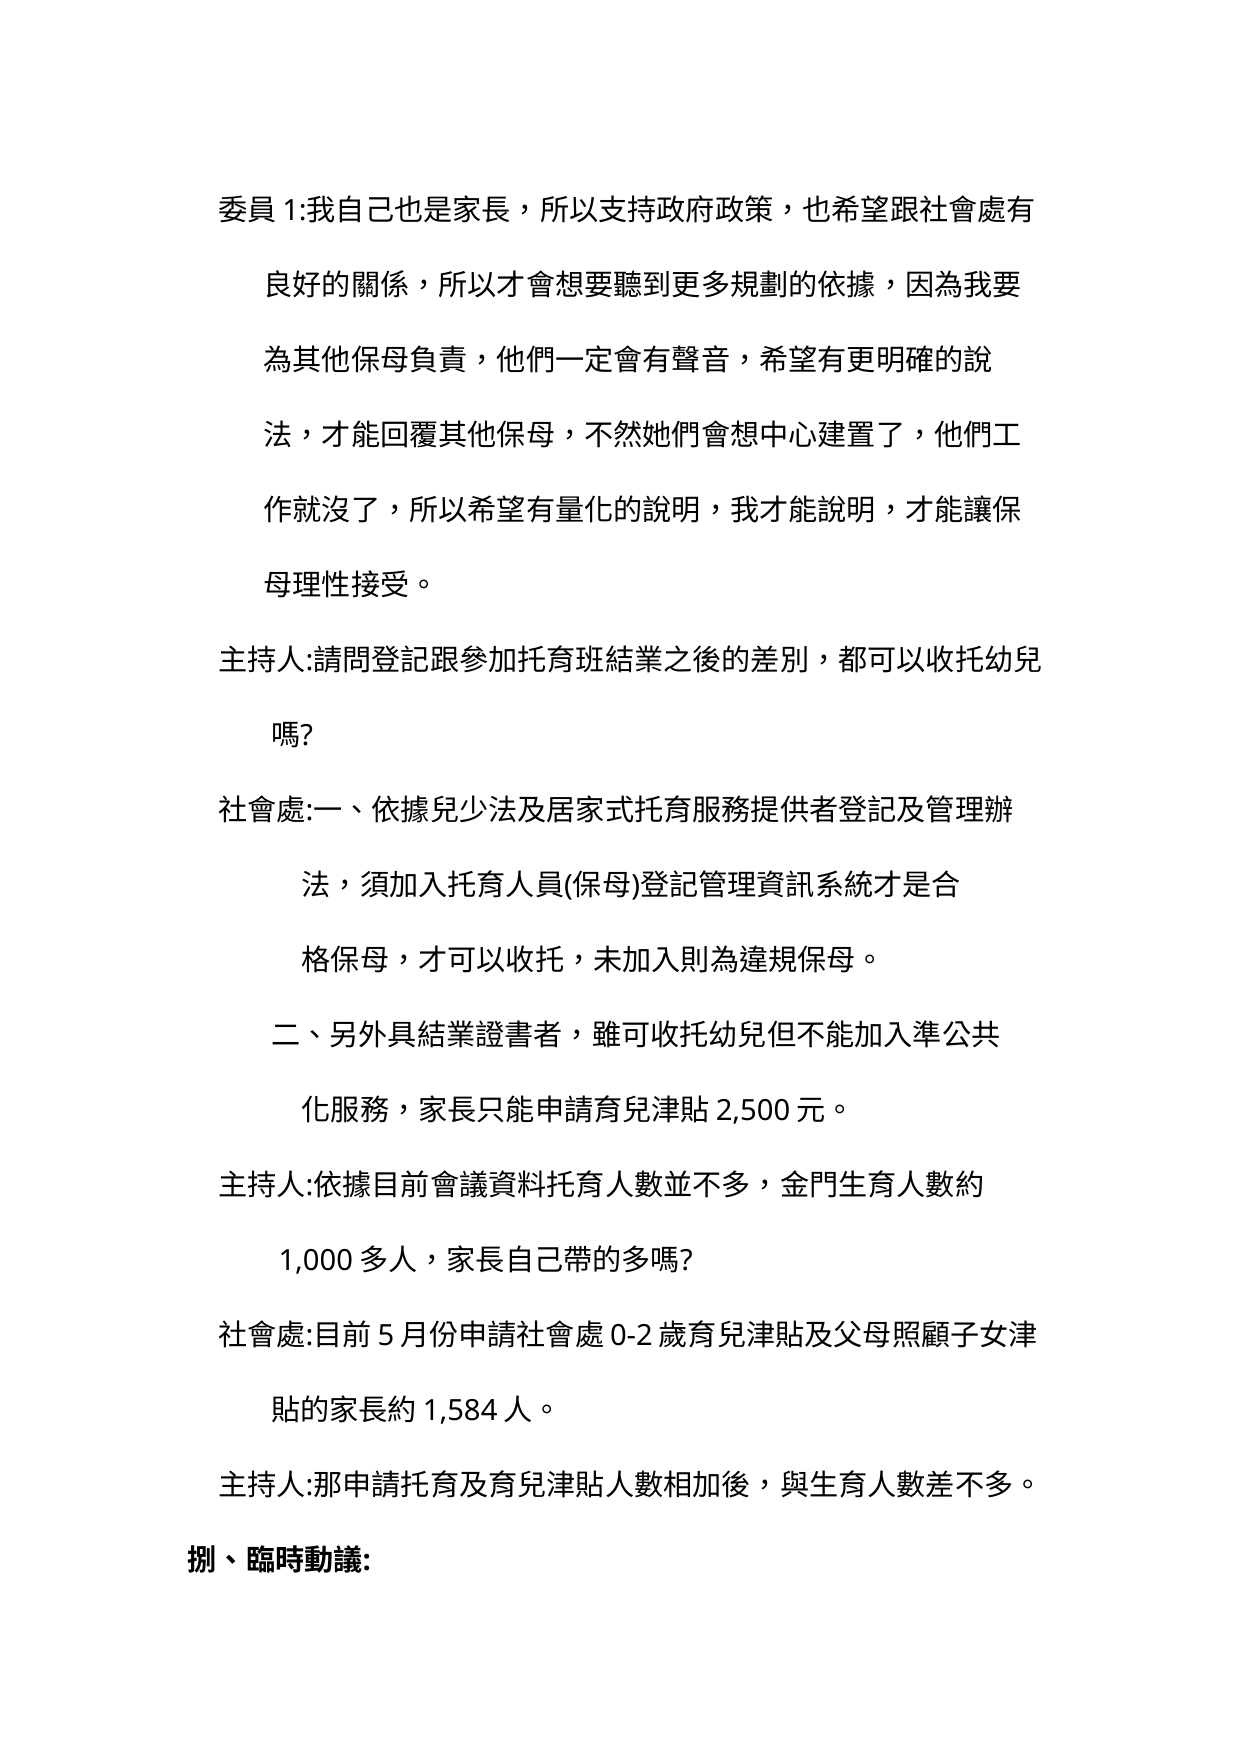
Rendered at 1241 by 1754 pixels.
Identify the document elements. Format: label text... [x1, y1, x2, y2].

text 二、另外具結業證書者，雖可收托幼兒但不能加入準公共 [187, 989, 1078, 1064]
text 嗎? [187, 689, 1078, 764]
text 主持人:依據目前會議資料托育人數並不多，金門生育人數約 [187, 1139, 1078, 1214]
text 1,000多人，家長自己帶的多嗎? [187, 1214, 1078, 1289]
text 為其他保母負責，他們一定會有聲音，希望有更明確的說 [187, 314, 1078, 389]
text 作就沒了，所以希望有量化的說明，我才能說明，才能讓保 [187, 464, 1078, 539]
text 貼的家長約1,584人。 [187, 1364, 1078, 1439]
text 主持人:請問登記跟參加托育班結業之後的差別，都可以收托幼兒 [187, 614, 1078, 689]
text 法，須加入托育人員(保母)登記管理資訊系統才是合 [187, 839, 1078, 914]
text 社會處:一、依據兒少法及居家式托育服務提供者登記及管理辦 [187, 764, 1078, 839]
text 捌、臨時動議: [187, 1514, 1078, 1589]
text 格保母，才可以收托，未加入則為違規保母。 [187, 914, 1078, 989]
text 母理性接受。 [187, 539, 1078, 614]
text 委員1:我自己也是家長，所以支持政府政策，也希望跟社會處有 [187, 164, 1078, 239]
text 社會處:目前5月份申請社會處0-2歲育兒津貼及父母照顧子女津 [187, 1289, 1078, 1364]
text 主持人:那申請托育及育兒津貼人數相加後，與生育人數差不多。 [187, 1439, 1078, 1514]
text 化服務，家長只能申請育兒津貼2,500元。 [187, 1064, 1078, 1139]
text 良好的關係，所以才會想要聽到更多規劃的依據，因為我要 [187, 239, 1078, 314]
text 法，才能回覆其他保母，不然她們會想中心建置了，他們工 [187, 389, 1078, 464]
